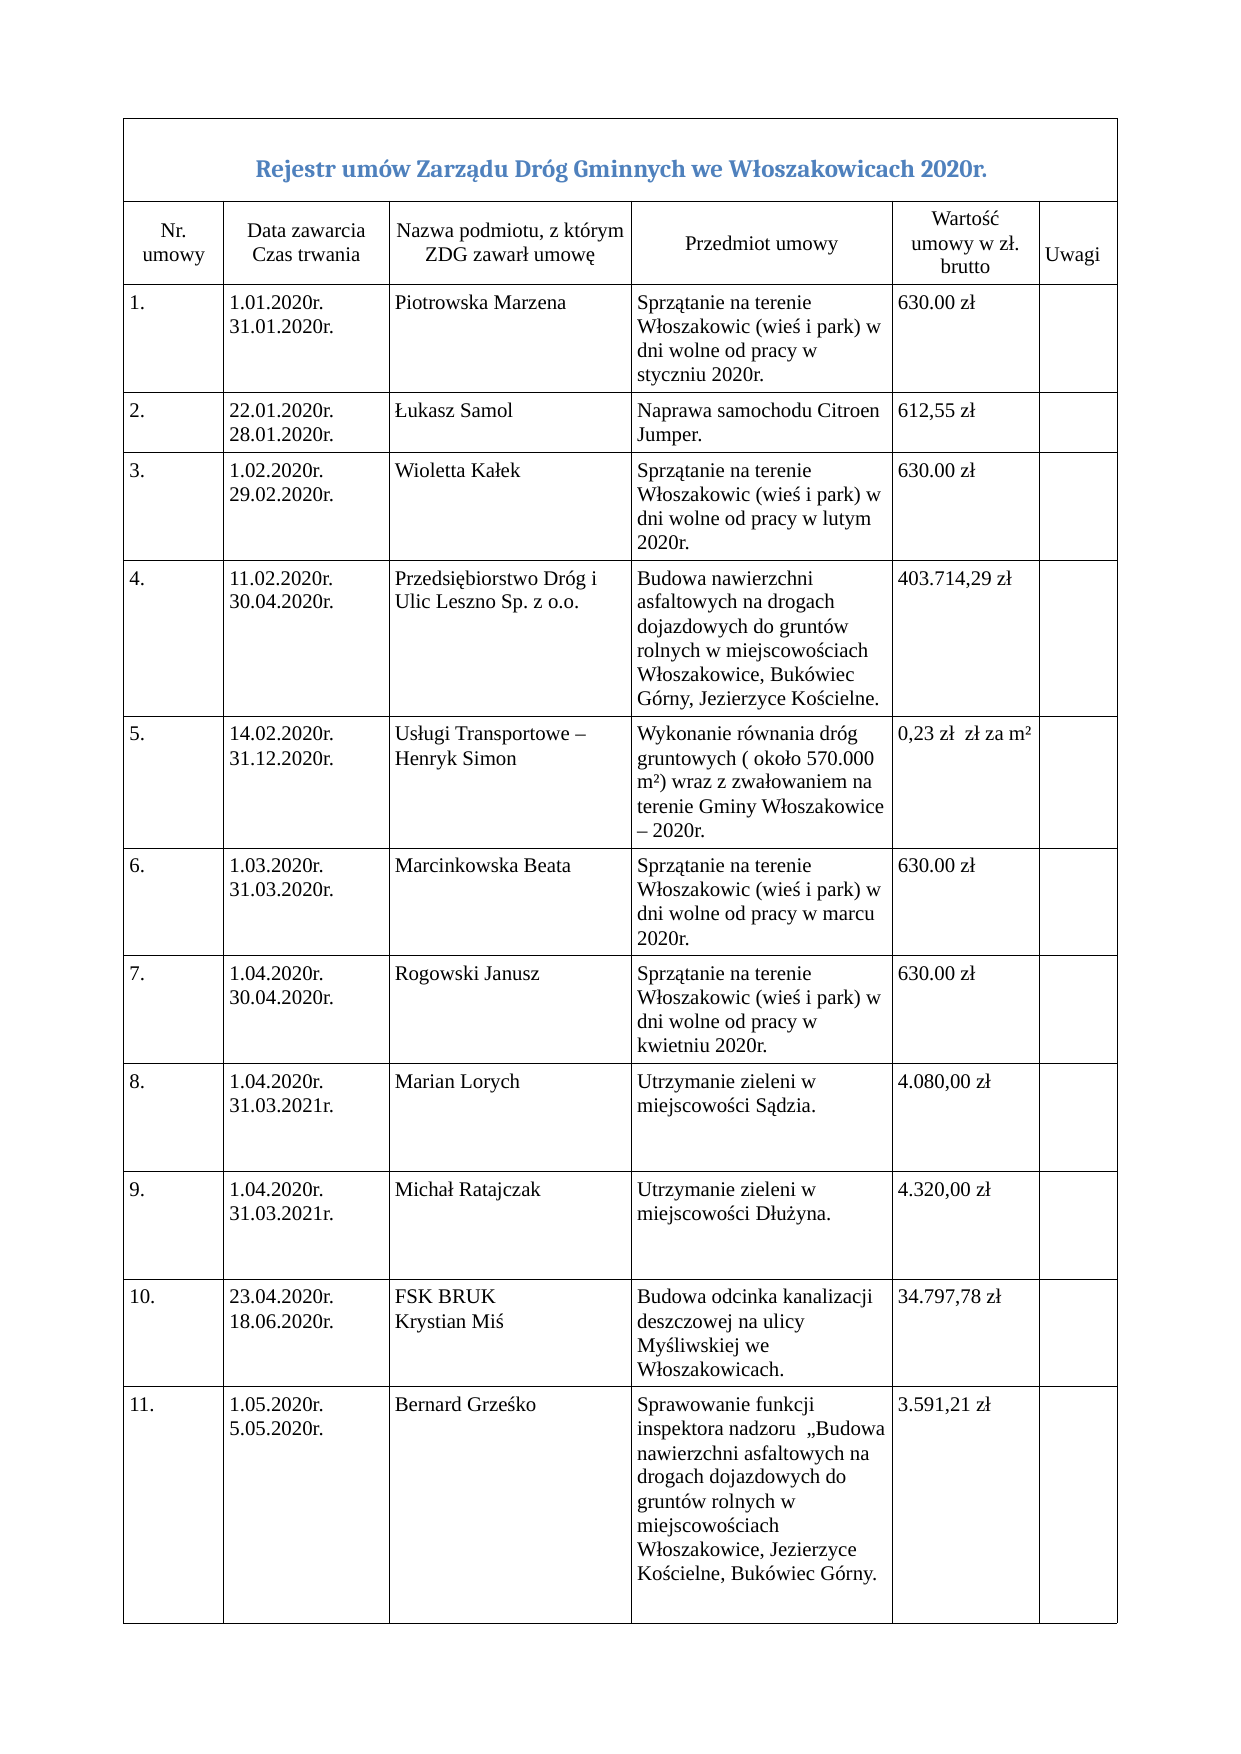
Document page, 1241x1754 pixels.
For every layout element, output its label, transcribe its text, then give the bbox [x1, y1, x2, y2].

table_cell Przedsiębiorstwo Dróg i Ulic Leszno Sp. z o.o. [390, 561, 631, 716]
table_cell 612,55 zł [893, 393, 1039, 452]
table_cell 3. [124, 453, 223, 559]
table_cell 1.02.2020r. 29.02.2020r. [224, 453, 389, 559]
table_cell 630,00 zł [893, 453, 1039, 559]
table_cell Nazwa podmiotu, z którym ZDG zawarł umowę [390, 202, 631, 284]
table_cell Wartość umowy w zł. brutto [893, 202, 1039, 284]
table_cell 34.797,78 zł [893, 1280, 1039, 1386]
table_cell 0,23 zł zł za m² [893, 717, 1039, 847]
table_cell 23.04.2020r. 18.06.2020r. [224, 1280, 389, 1386]
table_cell Rogowski Janusz [390, 956, 631, 1063]
table_cell Wioletta Kałek [390, 453, 631, 559]
table_cell Nr. umowy [124, 202, 223, 284]
table_cell Marcinkowska Beata [390, 849, 631, 955]
table_cell 11.02.2020r. 30.04.2020r. [224, 561, 389, 716]
table_cell 14.02.2020r. 31.12.2020r. [224, 717, 389, 847]
table_cell Sprawowanie funkcji inspektora nadzoru „Budowa nawierzchni asfaltowych na drogach dojazdowych do gruntów rolnych w miejscowościach Włoszakowice, Jezierzyce Kościelne, Bukówiec Górny. [632, 1387, 892, 1623]
table_cell Łukasz Samol [390, 393, 631, 452]
table_cell Utrzymanie zieleni w miejscowości Dłużyna. [632, 1172, 892, 1279]
table_cell 5. [124, 717, 223, 847]
table_cell Uwagi [1040, 202, 1117, 284]
table_cell [1040, 453, 1117, 559]
table_cell Budowa odcinka kanalizacji deszczowej na ulicy Myśliwskiej we Włoszakowicach. [632, 1280, 892, 1386]
table_header Rejestr umów Zarządu Dróg Gminnych we Włoszakowicach 2020r. [124, 119, 1117, 201]
table_cell 6. [124, 849, 223, 955]
table_cell 403.714,29 zł [893, 561, 1039, 716]
table_cell 1.04.2020r. 31.03.2021r. [224, 1172, 389, 1279]
table_cell [1040, 849, 1117, 955]
table_cell Data zawarcia Czas trwania [224, 202, 389, 284]
table_cell 4.080,00 zł [893, 1064, 1039, 1171]
table_cell Bernard Grześko [390, 1387, 631, 1623]
table_cell [1040, 393, 1117, 452]
table_cell 1.01.2020r. 31.01.2020r. [224, 285, 389, 392]
table_cell 1.05.2020r. 5.05.2020r. [224, 1387, 389, 1623]
table_cell 4. [124, 561, 223, 716]
table_cell Usługi Transportowe – Henryk Simon [390, 717, 631, 847]
table_cell 10. [124, 1280, 223, 1386]
table_cell FSK BRUK Krystian Miś [390, 1280, 631, 1386]
table_cell 1.04.2020r. 30.04.2020r. [224, 956, 389, 1063]
table_cell Sprzątanie na terenie Włoszakowic (wieś i park) w dni wolne od pracy w lutym 2020r. [632, 453, 892, 559]
table_cell 630,00 zł [893, 849, 1039, 955]
table_cell 1.03.2020r. 31.03.2020r. [224, 849, 389, 955]
table_cell 7. [124, 956, 223, 1063]
table_cell [1040, 717, 1117, 847]
table_cell [1040, 1064, 1117, 1171]
table_cell Sprzątanie na terenie Włoszakowic (wieś i park) w dni wolne od pracy w styczniu 2020r. [632, 285, 892, 392]
table_cell 8. [124, 1064, 223, 1171]
table_cell Utrzymanie zieleni w miejscowości Sądzia. [632, 1064, 892, 1171]
table_cell 1.04.2020r. 31.03.2021r. [224, 1064, 389, 1171]
table_cell Sprzątanie na terenie Włoszakowic (wieś i park) w dni wolne od pracy w marcu 2020r. [632, 849, 892, 955]
table_cell Budowa nawierzchni asfaltowych na drogach dojazdowych do gruntów rolnych w miejscowościach Włoszakowice, Bukówiec Górny, Jezierzyce Kościelne. [632, 561, 892, 716]
table_cell [1040, 1280, 1117, 1386]
table_cell 630,00 zł [893, 285, 1039, 392]
table_cell [1040, 285, 1117, 392]
table_cell Piotrowska Marzena [390, 285, 631, 392]
table_cell 9. [124, 1172, 223, 1279]
table_cell [1040, 1387, 1117, 1623]
table_cell [1040, 956, 1117, 1063]
table_cell 4.320,00 zł [893, 1172, 1039, 1279]
table_cell Sprzątanie na terenie Włoszakowic (wieś i park) w dni wolne od pracy w kwietniu 2020r. [632, 956, 892, 1063]
table_cell Naprawa samochodu Citroen Jumper. [632, 393, 892, 452]
table_cell 22.01.2020r. 28.01.2020r. [224, 393, 389, 452]
table_cell 11. [124, 1387, 223, 1623]
table_cell 2. [124, 393, 223, 452]
table_cell Przedmiot umowy [632, 202, 892, 284]
table_cell Michał Ratajczak [390, 1172, 631, 1279]
table_cell 630,00 zł [893, 956, 1039, 1063]
table_cell [1040, 561, 1117, 716]
table_cell 1. [124, 285, 223, 392]
table_cell Marian Lorych [390, 1064, 631, 1171]
table_cell 3.591,21 zł [893, 1387, 1039, 1623]
table_cell [1040, 1172, 1117, 1279]
table_cell Wykonanie równania dróg gruntowych ( około 570.000 m²) wraz z zwałowaniem na terenie Gminy Włoszakowice – 2020r. [632, 717, 892, 847]
